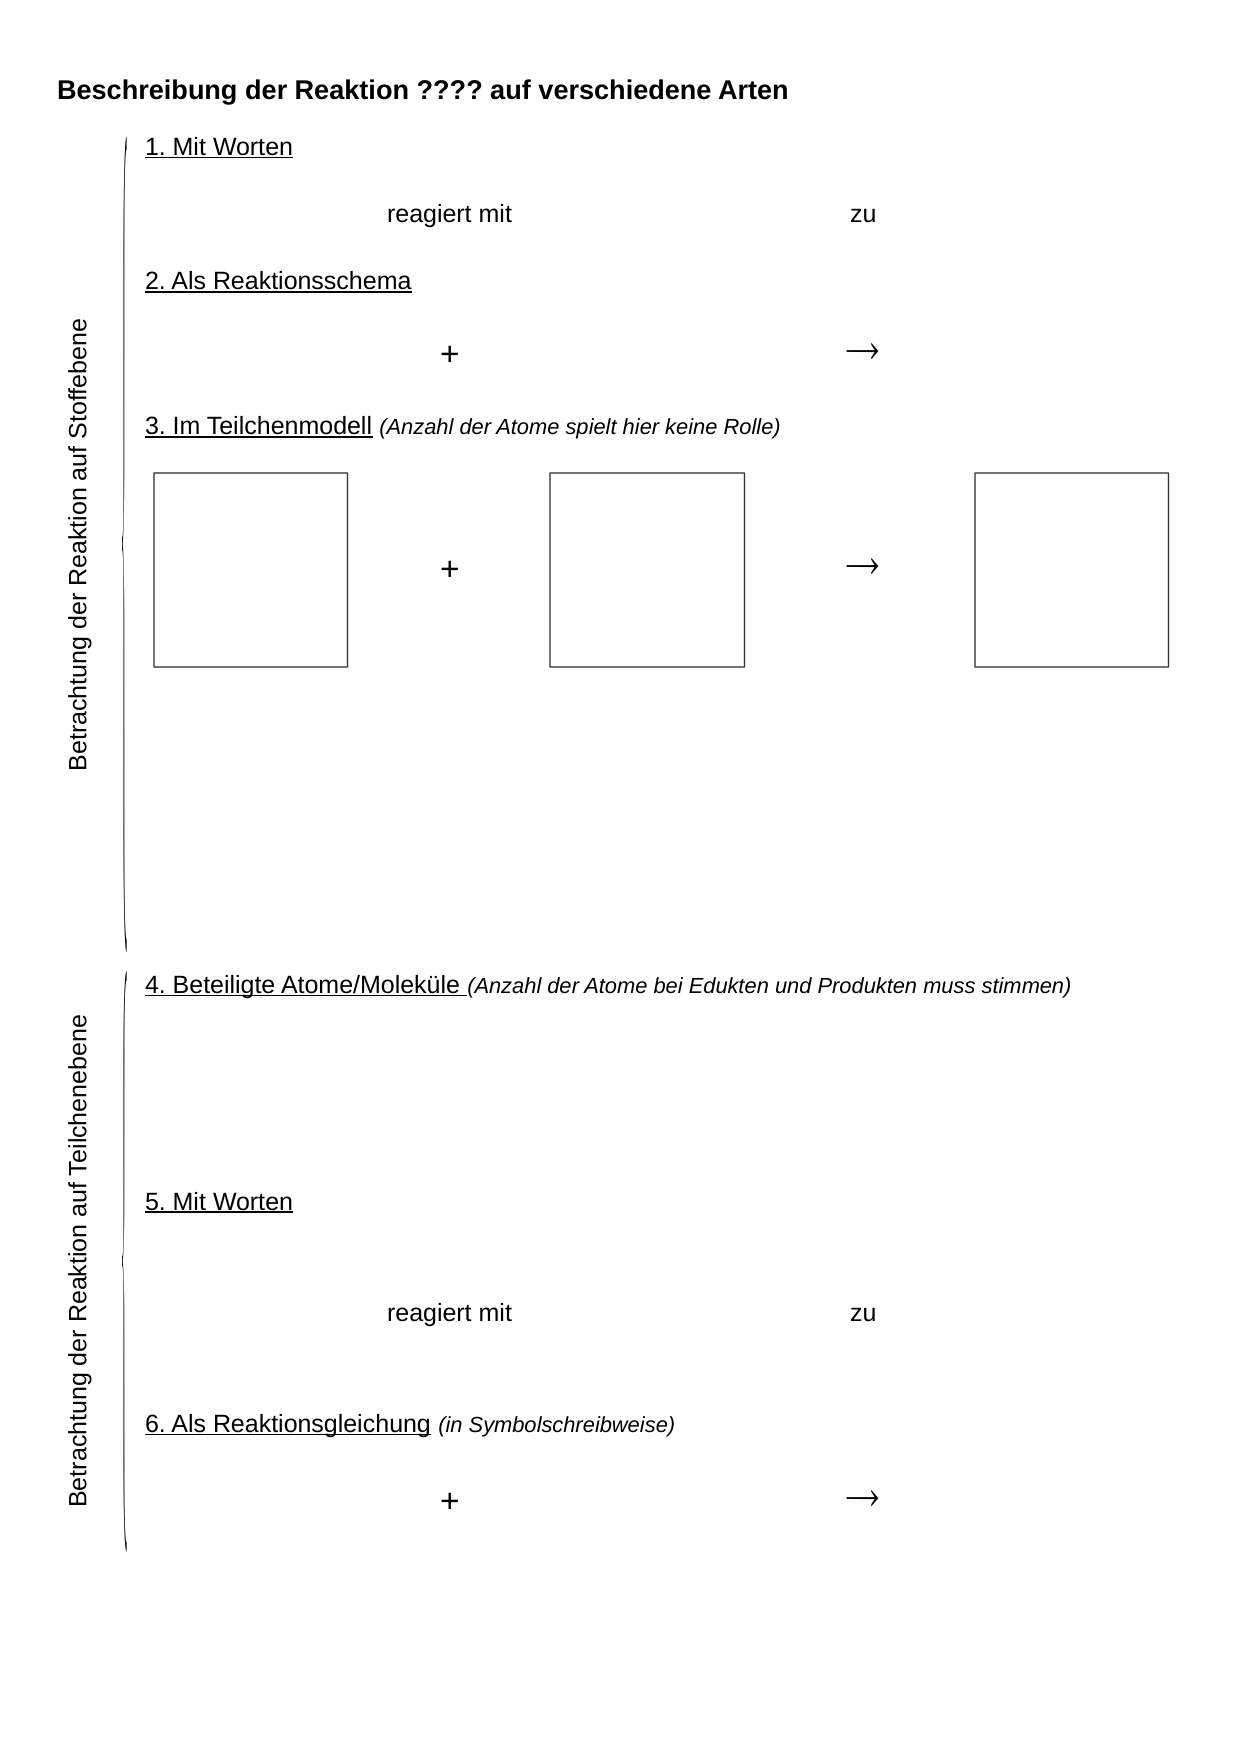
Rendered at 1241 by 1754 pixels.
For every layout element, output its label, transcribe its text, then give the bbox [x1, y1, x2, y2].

table_cell [966, 446, 1173, 692]
table_cell [535, 1221, 759, 1403]
table_cell [139, 1004, 363, 1181]
table_cell [760, 1004, 966, 1181]
table_cell [98, 964, 139, 1558]
table_cell 6. Als Reaktionsgleichung (in Symbolschreibweise) [139, 1403, 1173, 1443]
picture [151, 469, 351, 669]
table_cell [966, 301, 1173, 406]
table_cell 2. Als Reaktionsschema [139, 261, 1173, 301]
table_cell [139, 692, 363, 964]
table_cell [139, 446, 363, 692]
table_cell [966, 1221, 1173, 1403]
picture [972, 469, 1172, 669]
text Beschreibung der Reaktion ???? auf verschiedene Arten [57, 74, 1173, 105]
table_cell [535, 166, 759, 261]
table_cell [364, 692, 535, 964]
picture [547, 469, 748, 669]
table_cell [760, 692, 966, 964]
table_cell [966, 692, 1173, 964]
table_header 1. Mit Worten [139, 126, 1173, 166]
table_cell zu [760, 166, 966, 261]
table_cell [535, 1444, 759, 1558]
table_cell reagiert mit [364, 1221, 535, 1403]
table_cell [364, 1004, 535, 1181]
table_cell 3. Im Teilchenmodell (Anzahl der Atome spielt hier keine Rolle) [139, 406, 1173, 446]
table_cell reagiert mit [364, 166, 535, 261]
table_cell Betrachtung der Reaktion auf Teilchenebene [57, 964, 98, 1558]
table_cell [966, 1004, 1173, 1181]
table_cell zu [760, 1221, 966, 1403]
table_cell  [760, 1444, 966, 1558]
table_header Betrachtung der Reaktion auf Stoffebene [57, 126, 98, 964]
table_cell  [760, 301, 966, 406]
table_cell  [760, 446, 966, 692]
table_header [98, 126, 139, 964]
table_cell [535, 1004, 759, 1181]
table_cell [535, 692, 759, 964]
table_cell [966, 166, 1173, 261]
table_cell [139, 301, 363, 406]
table_cell [535, 446, 759, 692]
table_cell [139, 1221, 363, 1403]
table_cell [535, 301, 759, 406]
table_cell 5. Mit Worten [139, 1181, 1173, 1221]
table_cell + [364, 301, 535, 406]
table_cell 4. Beteiligte Atome/Moleküle (Anzahl der Atome bei Edukten und Produkten muss stimmen) [139, 964, 1173, 1004]
table_cell [966, 1444, 1173, 1558]
table_cell + [364, 446, 535, 692]
table_cell [139, 1444, 363, 1558]
table_cell [139, 166, 363, 261]
table_cell + [364, 1444, 535, 1558]
